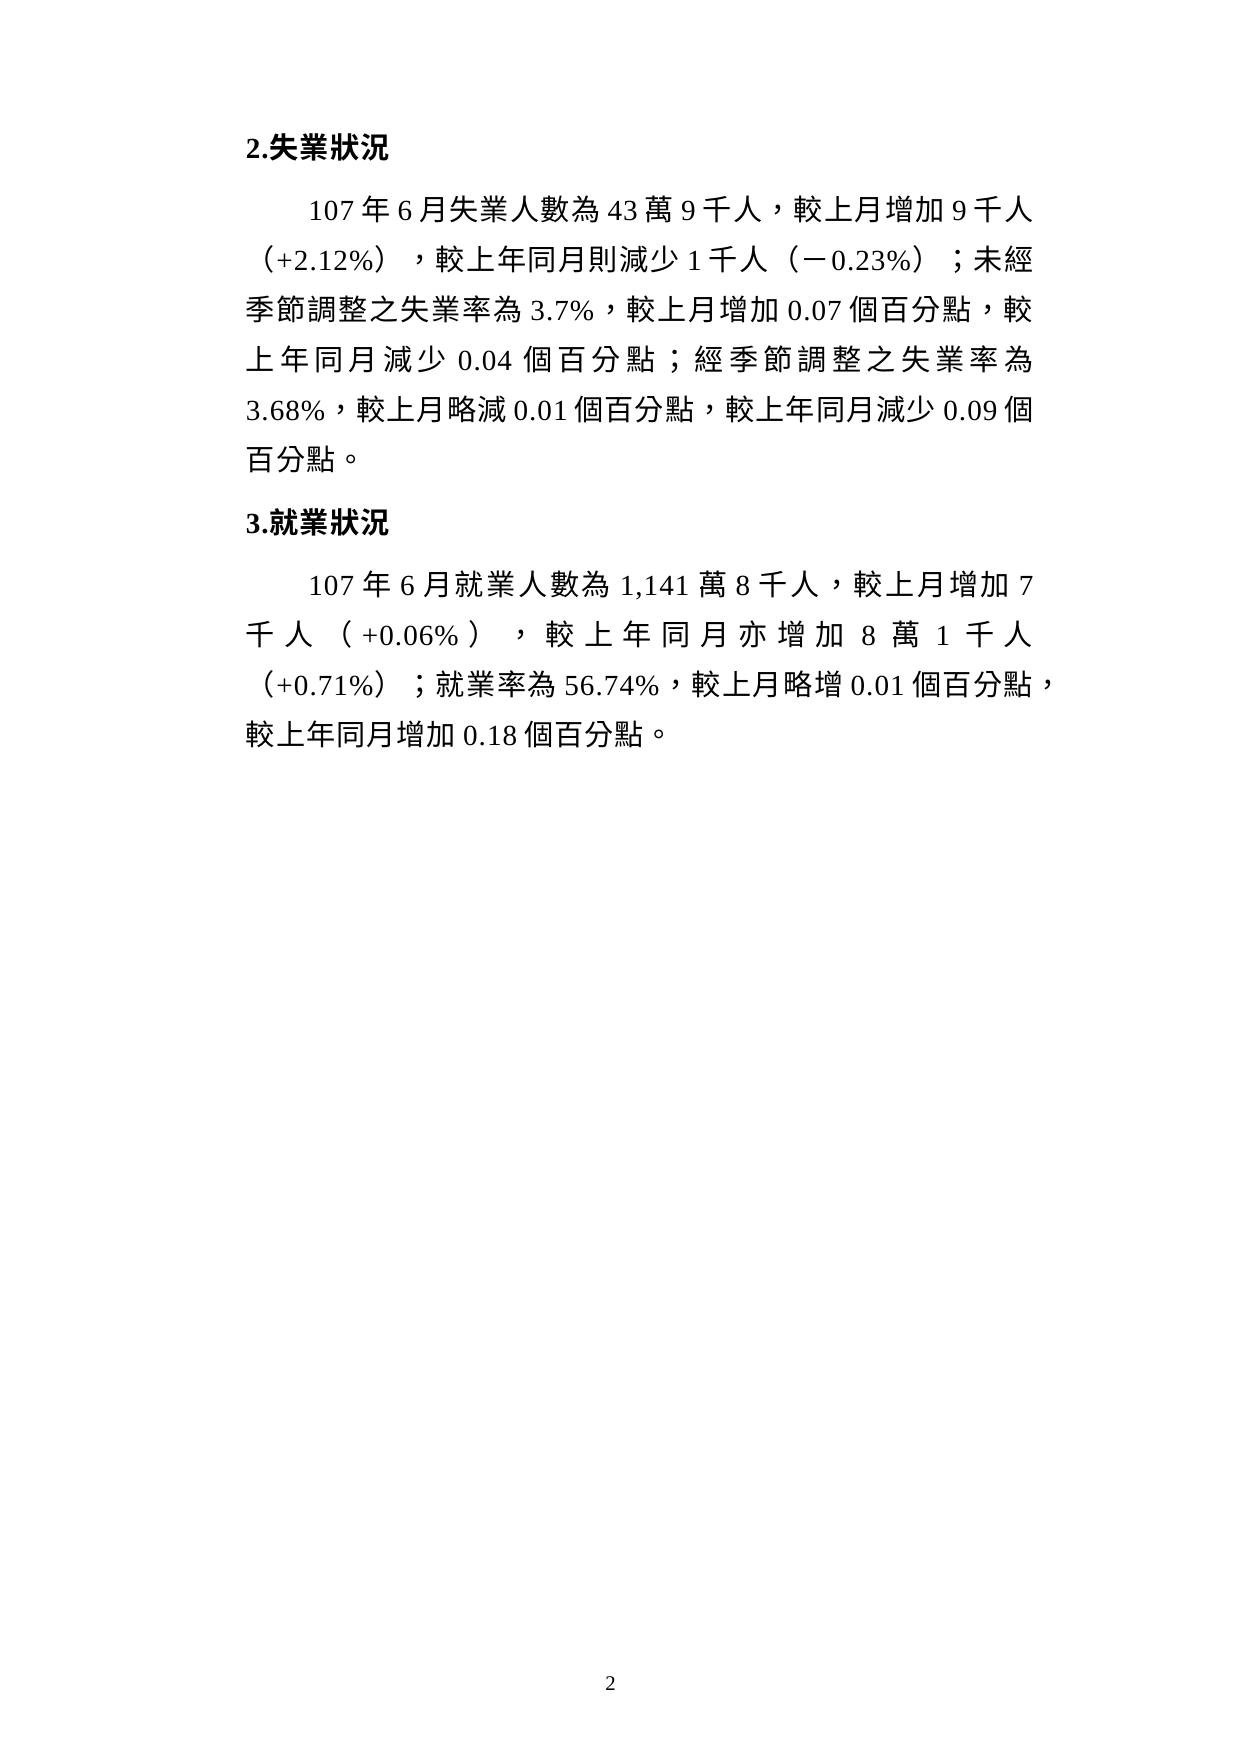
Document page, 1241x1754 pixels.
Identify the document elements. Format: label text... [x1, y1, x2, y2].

text 107年6月失業人數為43萬9千人，較上月增加9千人（+2.12%），較上年同月則減少1千人（－0.23%）；未經季節調整之失業率為3.7%，較上月增加0.07個百分點，較上年同月減少0.04個百分點；經季節調整之失業率為3.68%，較上月略減0.01個百分點，較上年同月減少0.09個百分點。 [246, 181, 1033, 481]
subtitle 2.失業狀況 [246, 118, 1033, 168]
subtitle 3.就業狀況 [246, 493, 1033, 543]
text 107年6月就業人數為1,141萬8千人，較上月增加7千人（+0.06%），較上年同月亦增加8萬1千人（+0.71%）；就業率為56.74%，較上月略增0.01個百分點，較上年同月增加0.18個百分點。 [246, 556, 1033, 756]
